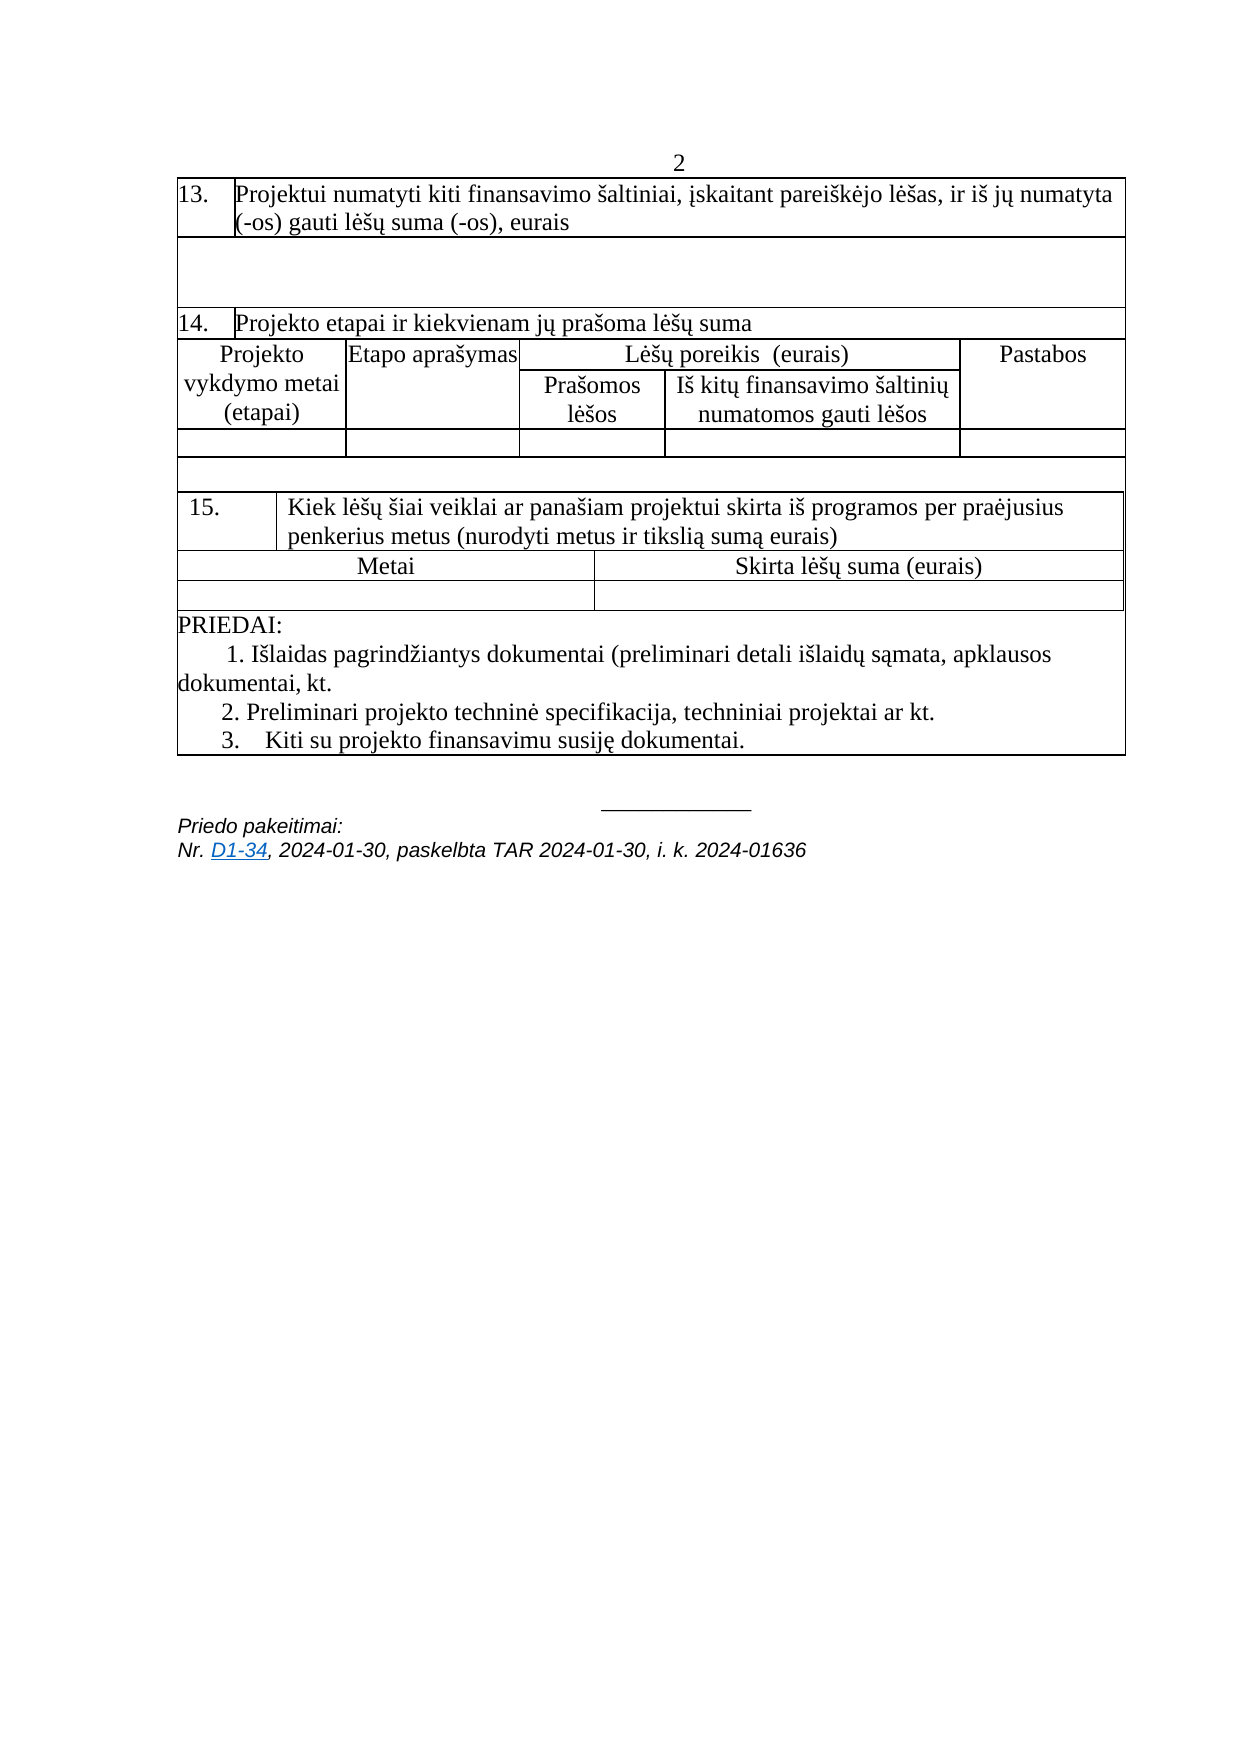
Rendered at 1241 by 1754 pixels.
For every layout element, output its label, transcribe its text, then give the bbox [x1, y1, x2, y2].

table_cell [178, 458, 1125, 611]
table_cell Projekto etapai ir kiekvienam jų prašoma lėšų suma [236, 308, 1125, 338]
table_cell [178, 430, 345, 456]
table_cell [961, 430, 1125, 456]
table_cell [177, 756, 235, 786]
table_cell Lėšų poreikis (eurais) [520, 340, 959, 369]
table_cell [595, 581, 1123, 609]
table_header Kiek lėšų šiai veiklai ar panašiam projektui skirta iš programos per praėjusius penkerius metus (nurodyti metus ir tikslią sumą eurais) [277, 493, 1123, 550]
table_cell Projektui numatyti kiti finansavimo šaltiniai, įskaitant pareiškėjo lėšas, ir iš jų numatyta (-os) gauti lėšų suma (-os), eurais [236, 179, 1125, 236]
table_cell 14. [178, 308, 234, 338]
table_header 15. [178, 493, 276, 550]
table_cell [235, 756, 346, 786]
table_cell PRIEDAI: 1. Išlaidas pagrindžiantys dokumentai (preliminari detali išlaidų sąmata, apklausos dokumentai, kt. 2. Preliminari projekto techninė specifikacija, techniniai projektai ar kt. 3.....Kiti su projekto finansavimu susiję dokumentai. [178, 611, 1125, 754]
text Nr. D1-34, 2024-01-30, paskelbta TAR 2024-01-30, i. k. 2024-01636 [177, 838, 1181, 862]
table_cell 13. [178, 179, 234, 236]
text Priedo pakeitimai: [177, 814, 1181, 838]
table_cell Skirta lėšų suma (eurais) [595, 551, 1123, 580]
table_cell [178, 581, 594, 609]
table_cell [519, 756, 665, 786]
table_cell Metai [178, 551, 594, 580]
table_cell [520, 430, 664, 456]
table_cell Projekto vykdymo metai (etapai) [178, 340, 345, 428]
table_cell [666, 430, 959, 456]
table_cell [178, 238, 1125, 307]
table_cell Etapo aprašymas [347, 340, 519, 428]
table_cell Prašomos lėšos [520, 371, 664, 428]
table_cell [665, 756, 960, 786]
text ____________ [177, 786, 1181, 814]
table_cell Iš kitų finansavimo šaltinių numatomos gauti lėšos [666, 371, 959, 428]
table_cell [346, 756, 519, 786]
table_cell [960, 756, 1126, 786]
table_cell Pastabos [961, 340, 1125, 428]
table_cell [347, 430, 519, 456]
